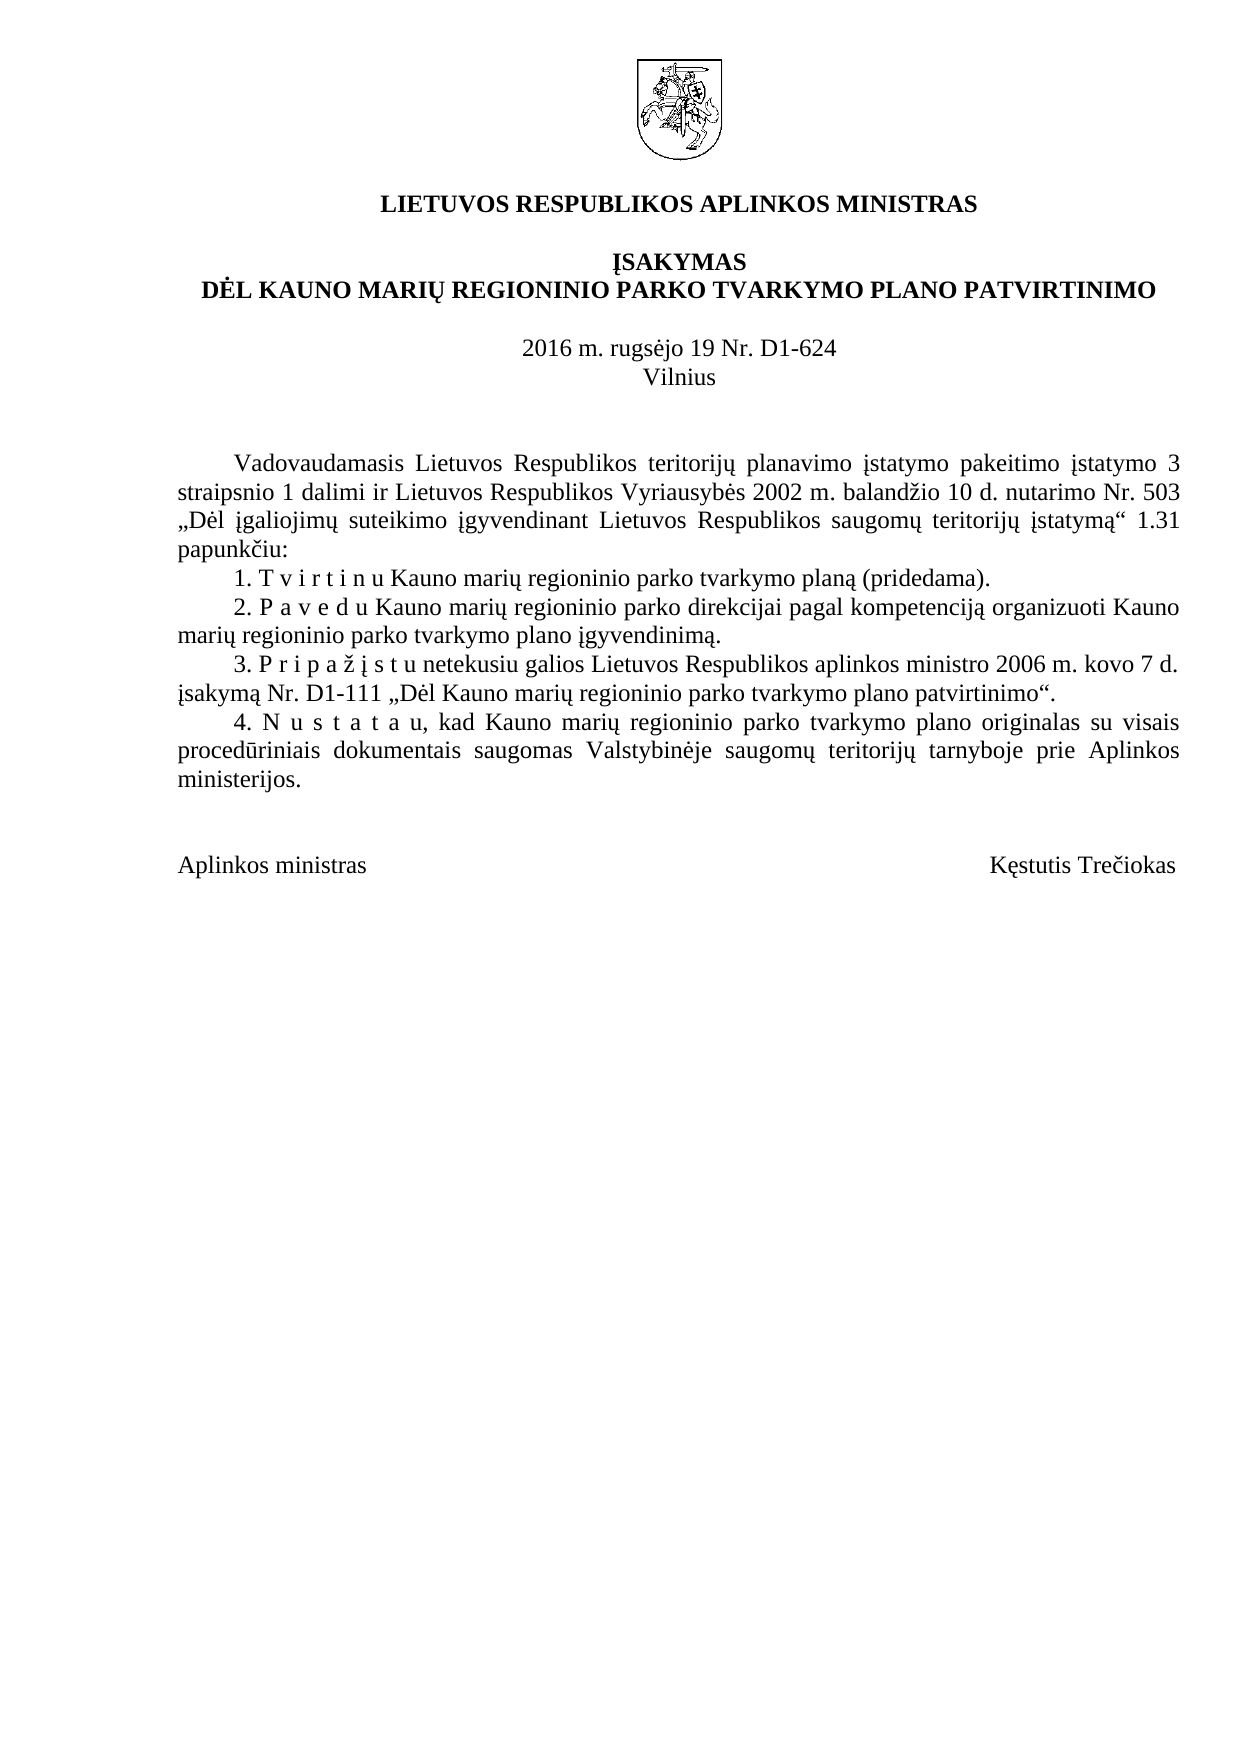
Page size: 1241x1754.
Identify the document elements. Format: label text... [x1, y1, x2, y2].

text 3. P r i p a ž į s t u netekusiu galios Lietuvos Respublikos aplinkos ministro 2006 m. kovo 7 d. įsakymą Nr. D1-111 „Dėl Kauno marių regioninio parko tvarkymo plano patvirtinimo“. [177, 649, 1181, 707]
text Vadovaudamasis Lietuvos Respublikos teritorijų planavimo įstatymo pakeitimo įstatymo 3 straipsnio 1 dalimi ir Lietuvos Respublikos Vyriausybės 2002 m. balandžio 10 d. nutarimo Nr. 503 „Dėl įgaliojimų suteikimo įgyvendinant Lietuvos Respublikos saugomų teritorijų įstatymą“ 1.31 papunkčiu: [177, 448, 1181, 563]
text 1. T v i r t i n u Kauno marių regioninio parko tvarkymo planą (pridedama). [177, 563, 1181, 592]
text 4. N u s t a t a u, kad Kauno marių regioninio parko tvarkymo plano originalas su visais procedūriniais dokumentais saugomas Valstybinėje saugomų teritorijų tarnyboje prie Aplinkos ministerijos. [177, 707, 1181, 793]
text Aplinkos ministras Kęstutis Trečiokas [177, 851, 1178, 879]
text ĮSAKYMAS [177, 247, 1181, 276]
text 2016 m. rugsėjo 19 Nr. D1-624 [177, 333, 1181, 362]
text DĖL KAUNO MARIŲ REGIONINIO PARKO TVARKYMO PLANO PATVIRTINIMO [177, 276, 1181, 304]
text Vilnius [177, 362, 1181, 391]
text 2. P a v e d u Kauno marių regioninio parko direkcijai pagal kompetenciją organizuoti Kauno marių regioninio parko tvarkymo plano įgyvendinimą. [177, 592, 1181, 649]
text LIETUVOS RESPUBLIKOS APLINKOS MINISTRAS [177, 189, 1181, 218]
